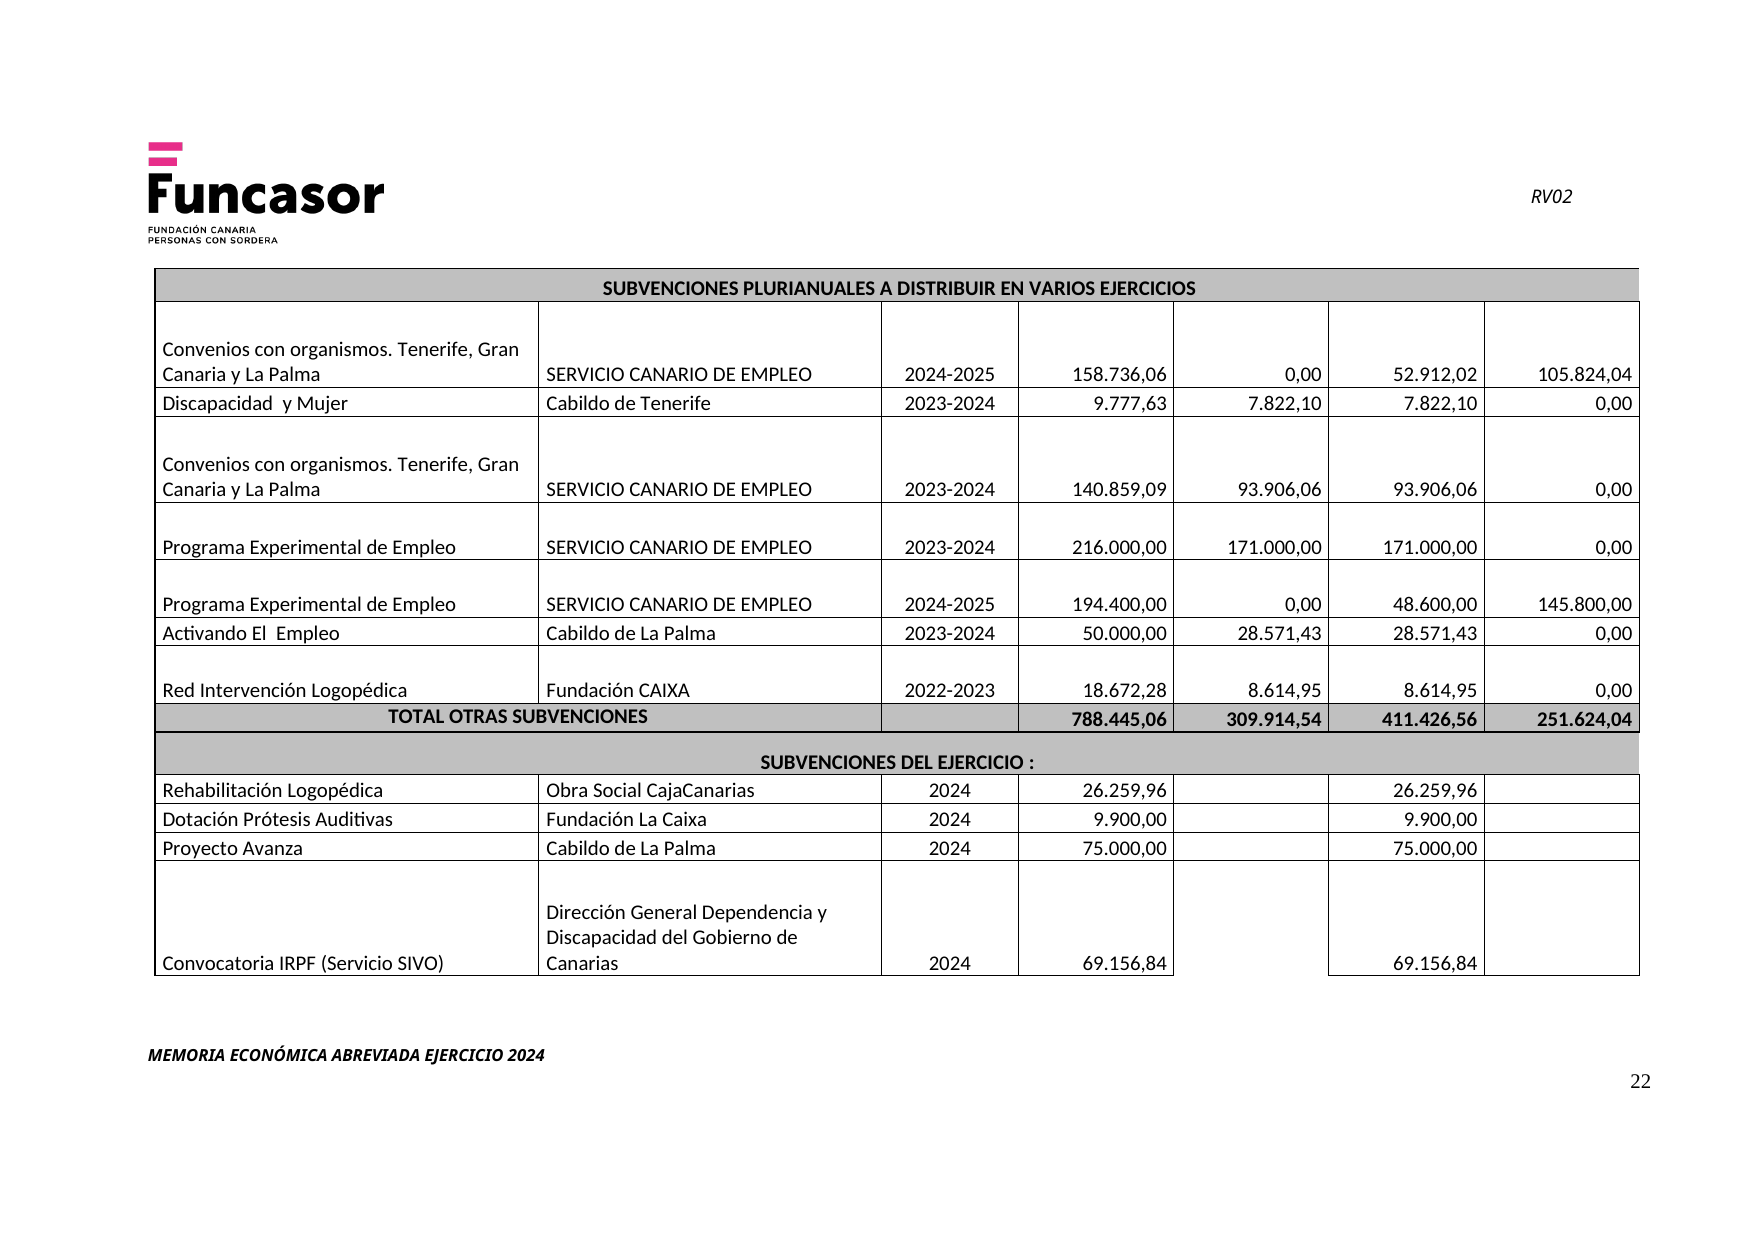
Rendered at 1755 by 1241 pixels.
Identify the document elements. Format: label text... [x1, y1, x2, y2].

table_cell 93.906,06 [1174, 417, 1328, 502]
table_cell 18.672,28 [1019, 646, 1173, 703]
table_cell 69.156,84 [1329, 861, 1484, 975]
table_cell 194.400,00 [1019, 560, 1173, 617]
table_cell 2024-2025 [882, 302, 1018, 387]
table_cell Activando El Empleo [156, 618, 538, 645]
table_cell 52.912,02 [1329, 302, 1484, 387]
table_cell 0,00 [1174, 302, 1328, 387]
table_cell 8.614,95 [1329, 646, 1484, 703]
table_cell 251.624,04 [1485, 704, 1639, 731]
table_cell 0,00 [1174, 560, 1328, 617]
table_cell 0,00 [1485, 388, 1639, 416]
table_cell 9.777,63 [1019, 388, 1173, 416]
table_cell [1485, 804, 1639, 832]
table_cell TOTAL OTRAS SUBVENCIONES [156, 704, 881, 731]
table_cell 26.259,96 [1019, 775, 1173, 803]
table_cell [1174, 833, 1328, 860]
table_cell 28.571,43 [1174, 618, 1328, 645]
table_cell 28.571,43 [1329, 618, 1484, 645]
table_cell Fundación La Caixa [539, 804, 881, 832]
table_cell 105.824,04 [1485, 302, 1639, 387]
table_cell Programa Experimental de Empleo [156, 503, 538, 559]
table_cell Cabildo de Tenerife [539, 388, 881, 416]
table_cell Fundación CAIXA [539, 646, 881, 703]
table_cell Dotación Prótesis Auditivas [156, 804, 538, 832]
table_cell SUBVENCIONES DEL EJERCICIO : [156, 733, 1639, 774]
table_cell [882, 704, 1018, 731]
table_cell Rehabilitación Logopédica [156, 775, 538, 803]
table_cell [1485, 861, 1639, 975]
table_cell 2024 [882, 804, 1018, 832]
table_cell [1174, 804, 1328, 832]
table_cell Dirección General Dependencia y Discapacidad del Gobierno de Canarias [539, 861, 881, 975]
table_cell 309.914,54 [1174, 704, 1328, 731]
table_cell 7.822,10 [1174, 388, 1328, 416]
table_cell Convenios con organismos. Tenerife, Gran Canaria y La Palma [156, 417, 538, 502]
table_cell [1174, 775, 1328, 803]
table_cell 171.000,00 [1174, 503, 1328, 559]
table_cell Obra Social CajaCanarias [539, 775, 881, 803]
table_cell 2023-2024 [882, 417, 1018, 502]
table_cell 158.736,06 [1019, 302, 1173, 387]
table_cell 140.859,09 [1019, 417, 1173, 502]
table_cell Convenios con organismos. Tenerife, Gran Canaria y La Palma [156, 302, 538, 387]
table_cell [1485, 833, 1639, 860]
table_cell 0,00 [1485, 417, 1639, 502]
table_cell Red Intervención Logopédica [156, 646, 538, 703]
table_cell 50.000,00 [1019, 618, 1173, 645]
table_cell Programa Experimental de Empleo [156, 560, 538, 617]
table_cell 2023-2024 [882, 503, 1018, 559]
table_cell 216.000,00 [1019, 503, 1173, 559]
table_cell Cabildo de La Palma [539, 833, 881, 860]
table_cell 2024 [882, 861, 1018, 975]
table_cell 411.426,56 [1329, 704, 1484, 731]
table_cell 9.900,00 [1019, 804, 1173, 832]
table_cell Proyecto Avanza [156, 833, 538, 860]
table_cell 26.259,96 [1329, 775, 1484, 803]
table_cell 0,00 [1485, 618, 1639, 645]
table_cell 9.900,00 [1329, 804, 1484, 832]
table_cell 2023-2024 [882, 388, 1018, 416]
table_cell 75.000,00 [1019, 833, 1173, 860]
table_cell 2024 [882, 833, 1018, 860]
table_cell 2024-2025 [882, 560, 1018, 617]
table_cell SUBVENCIONES PLURIANUALES A DISTRIBUIR EN VARIOS EJERCICIOS [156, 269, 1639, 301]
table_cell 145.800,00 [1485, 560, 1639, 617]
table_cell 75.000,00 [1329, 833, 1484, 860]
table_cell 171.000,00 [1329, 503, 1484, 559]
table_cell Convocatoria IRPF (Servicio SIVO) [156, 861, 538, 975]
table_cell SERVICIO CANARIO DE EMPLEO [539, 302, 881, 387]
table_cell SERVICIO CANARIO DE EMPLEO [539, 503, 881, 559]
table_cell [1485, 775, 1639, 803]
table_cell 2024 [882, 775, 1018, 803]
table_cell Cabildo de La Palma [539, 618, 881, 645]
table_cell 8.614,95 [1174, 646, 1328, 703]
table_cell 69.156,84 [1019, 861, 1173, 975]
table_cell SERVICIO CANARIO DE EMPLEO [539, 417, 881, 502]
table_cell 788.445,06 [1019, 704, 1173, 731]
table_cell SERVICIO CANARIO DE EMPLEO [539, 560, 881, 617]
table_cell 2023-2024 [882, 618, 1018, 645]
table_cell Discapacidad y Mujer [156, 388, 538, 416]
table_cell 7.822,10 [1329, 388, 1484, 416]
table_cell [1174, 861, 1328, 975]
table_cell 0,00 [1485, 503, 1639, 559]
table_cell 2022-2023 [882, 646, 1018, 703]
table_cell 48.600,00 [1329, 560, 1484, 617]
table_cell 0,00 [1485, 646, 1639, 703]
table_cell 93.906,06 [1329, 417, 1484, 502]
